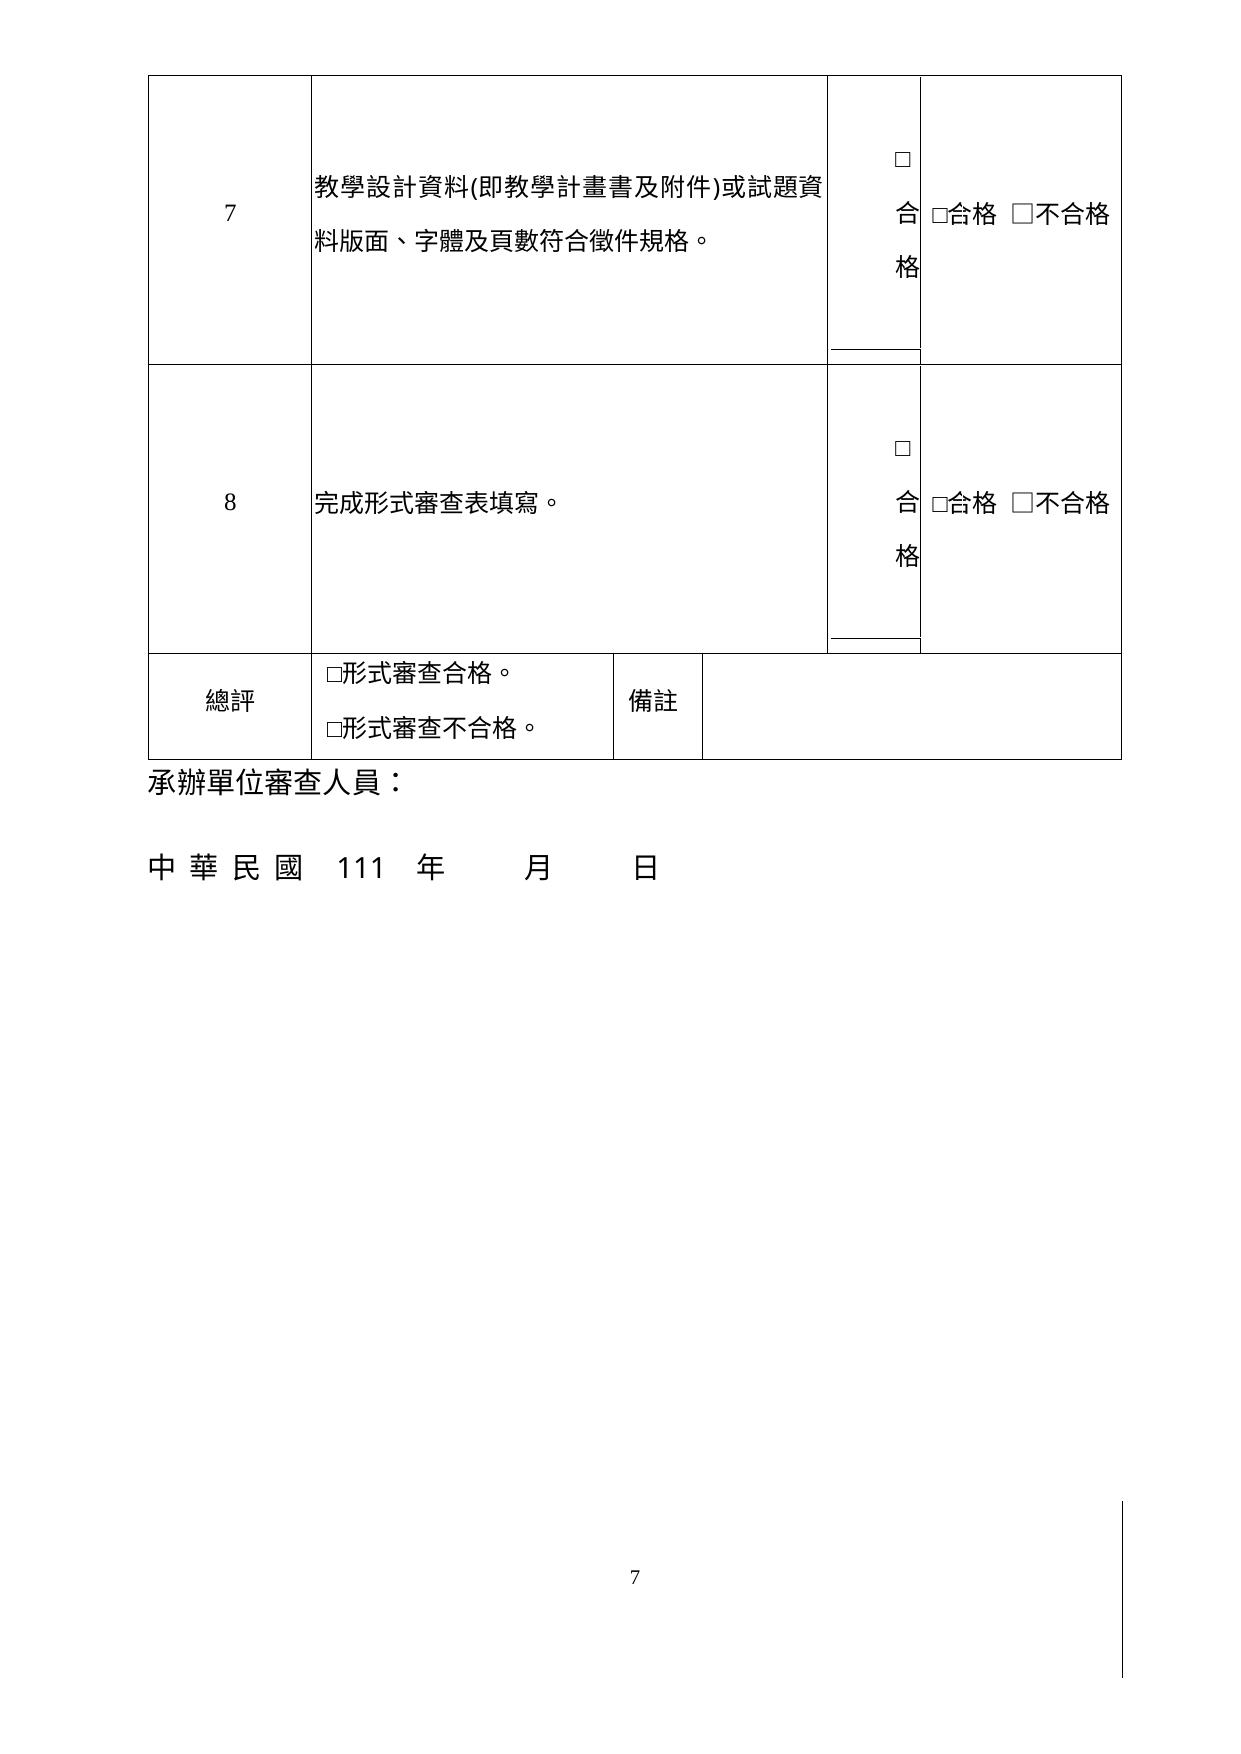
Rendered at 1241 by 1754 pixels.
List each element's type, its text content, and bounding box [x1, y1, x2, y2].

table_cell 7 [149, 76, 311, 364]
table_cell □合格 □不合格 [921, 76, 1121, 364]
table_cell □合格 [828, 365, 920, 653]
table_cell 備註 [614, 654, 702, 759]
table_cell 教學設計資料(即教學計畫書及附件)或試題資料版面、字體及頁數符合徵件規格。 [312, 76, 827, 364]
table_cell [703, 654, 1121, 759]
text 承辦單位審查人員： [148, 760, 1122, 802]
table_cell 8 [149, 365, 311, 653]
table_cell □形式審查合格。 □形式審查不合格。 [312, 654, 613, 759]
text 中 華 民 國 111 年 月 日 [148, 844, 1122, 887]
table_cell □合格 □不合格 [921, 365, 1121, 653]
table_cell 總評 [149, 654, 311, 759]
table_cell 完成形式審查表填寫。 [312, 365, 827, 653]
table_cell □合格 [828, 76, 920, 364]
